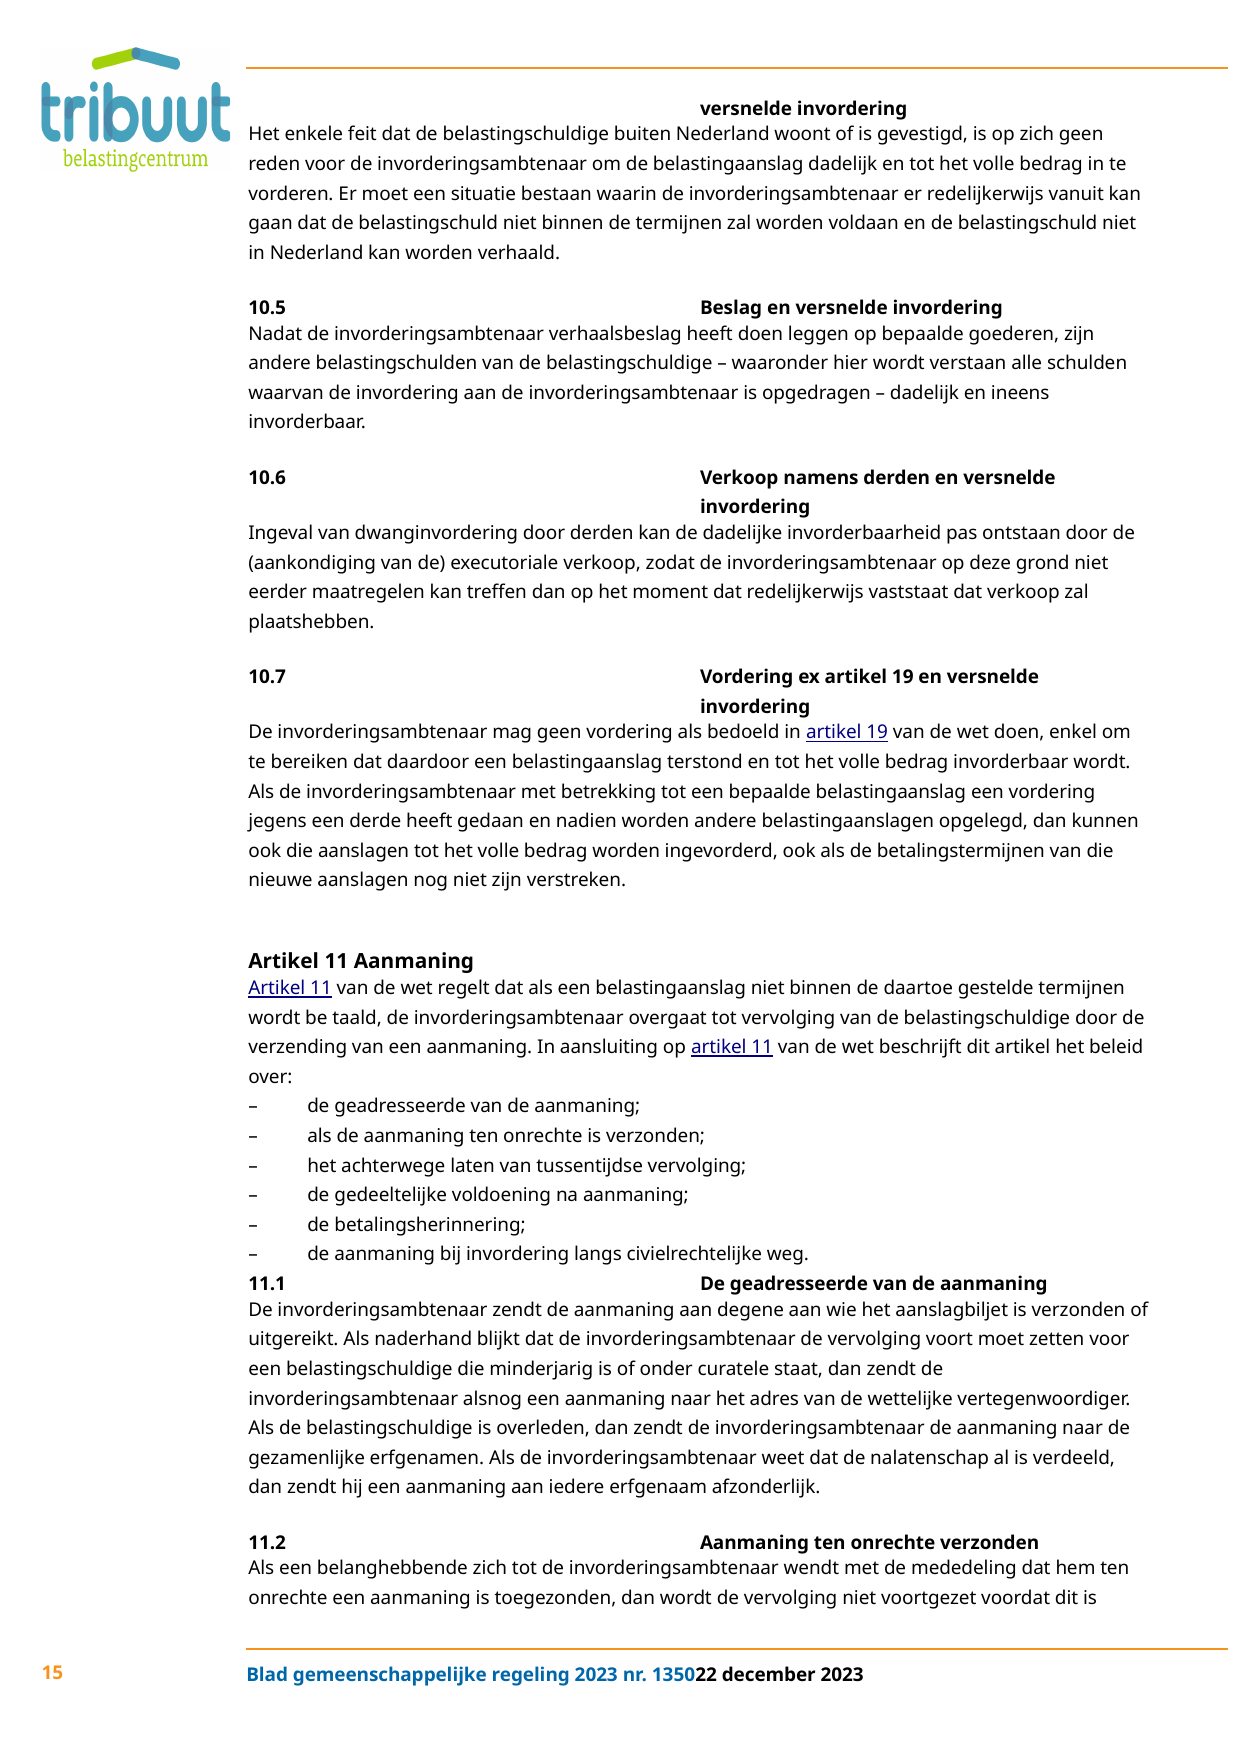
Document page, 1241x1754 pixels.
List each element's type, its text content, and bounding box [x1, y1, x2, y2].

list het achterwege laten van tussentijdse vervolging; [248, 1152, 1152, 1178]
table_cell Aanmaning ten onrechte verzonden [700, 1529, 1152, 1554]
text Artikel 11 Aanmaning [248, 946, 1152, 974]
table_cell Beslag en versnelde invordering [700, 294, 1152, 320]
text Artikel 11 van de wet regelt dat als een belastingaanslag niet binnen de daartoe gestelde termijnen wordt be taald, de invorderingsambtenaar overgaat tot vervolging van de belastingschuldige door de verzending van een aanmaning. In aansluiting op artikel 11 van de wet beschrijft dit artikel het beleid over: [248, 974, 1152, 1089]
list de aanmaning bij invordering langs civielrechtelijke weg. [248, 1241, 1152, 1266]
table_cell 10.5 [248, 294, 700, 320]
table_cell Het enkele feit dat de belastingschuldige buiten Nederland woont of is gevestigd, is op zich geen reden voor de invorderingsambtenaar om de belastingaanslag dadelijk en tot het volle bedrag in te vorderen. Er moet een situatie bestaan waarin de invorderingsambtenaar er redelijkerwijs vanuit kan gaan dat de belastingschuld niet binnen de termijnen zal worden voldaan en de belastingschuld niet in Nederland kan worden verhaald. [248, 121, 1152, 294]
list de geadresseerde van de aanmaning; [248, 1093, 1152, 1118]
table_cell 11.2 [248, 1529, 700, 1554]
table_cell Als een belanghebbende zich tot de invorderingsambtenaar wendt met de mededeling dat hem ten onrechte een aanmaning is toegezonden, dan wordt de vervolging niet voortgezet voordat dit is [248, 1555, 1152, 1610]
table_cell [248, 95, 700, 121]
table_cell De invorderingsambtenaar mag geen vordering als bedoeld in artikel 19 van de wet doen, enkel om te bereiken dat daardoor een belastingaanslag terstond en tot het volle bedrag invorderbaar wordt. Als de invorderingsambtenaar met betrekking tot een bepaalde belastingaanslag een vordering jegens een derde heeft gedaan en nadien worden andere belastingaanslagen opgelegd, dan kunnen ook die aanslagen tot het volle bedrag worden ingevorderd, ook als de betalingstermijnen van die nieuwe aanslagen nog niet zijn verstreken. [248, 719, 1152, 922]
table_cell 10.6 [248, 464, 700, 519]
table_cell Verkoop namens derden en versnelde invordering [700, 464, 1152, 519]
list de betalingsherinnering; [248, 1211, 1152, 1237]
table_cell 10.7 [248, 663, 700, 719]
picture [41, 47, 231, 172]
table_cell Vordering ex artikel 19 en versnelde invordering [700, 663, 1152, 719]
table_header 11.1 [248, 1270, 700, 1296]
list als de aanmaning ten onrechte is verzonden; [248, 1122, 1152, 1148]
table_cell versnelde invordering [700, 95, 1152, 121]
table_cell De invorderingsambtenaar zendt de aanmaning aan degene aan wie het aanslagbiljet is verzonden of uitgereikt. Als naderhand blijkt dat de invorderingsambtenaar de vervolging voort moet zetten voor een belastingschuldige die minderjarig is of onder curatele staat, dan zendt de invorderingsambtenaar alsnog een aanmaning naar het adres van de wettelijke vertegenwoordiger. Als de belastingschuldige is overleden, dan zendt de invorderingsambtenaar de aanmaning naar de gezamenlijke erfgenamen. Als de invorderingsambtenaar weet dat de nalatenschap al is verdeeld, dan zendt hij een aanmaning aan iedere erfgenaam afzonderlijk. [248, 1296, 1152, 1529]
table_cell Ingeval van dwanginvordering door derden kan de dadelijke invorderbaarheid pas ontstaan door de (aankondiging van de) executoriale verkoop, zodat de invorderingsambtenaar op deze grond niet eerder maatregelen kan treffen dan op het moment dat redelijkerwijs vaststaat dat verkoop zal plaatshebben. [248, 519, 1152, 663]
table_cell Nadat de invorderingsambtenaar verhaalsbeslag heeft doen leggen op bepaalde goederen, zijn andere belastingschulden van de belastingschuldige – waaronder hier wordt verstaan alle schulden waarvan de invordering aan de invorderingsambtenaar is opgedragen – dadelijk en ineens invorderbaar. [248, 320, 1152, 464]
list de gedeeltelijke voldoening na aanmaning; [248, 1181, 1152, 1207]
table_header De geadresseerde van de aanmaning [700, 1270, 1152, 1296]
